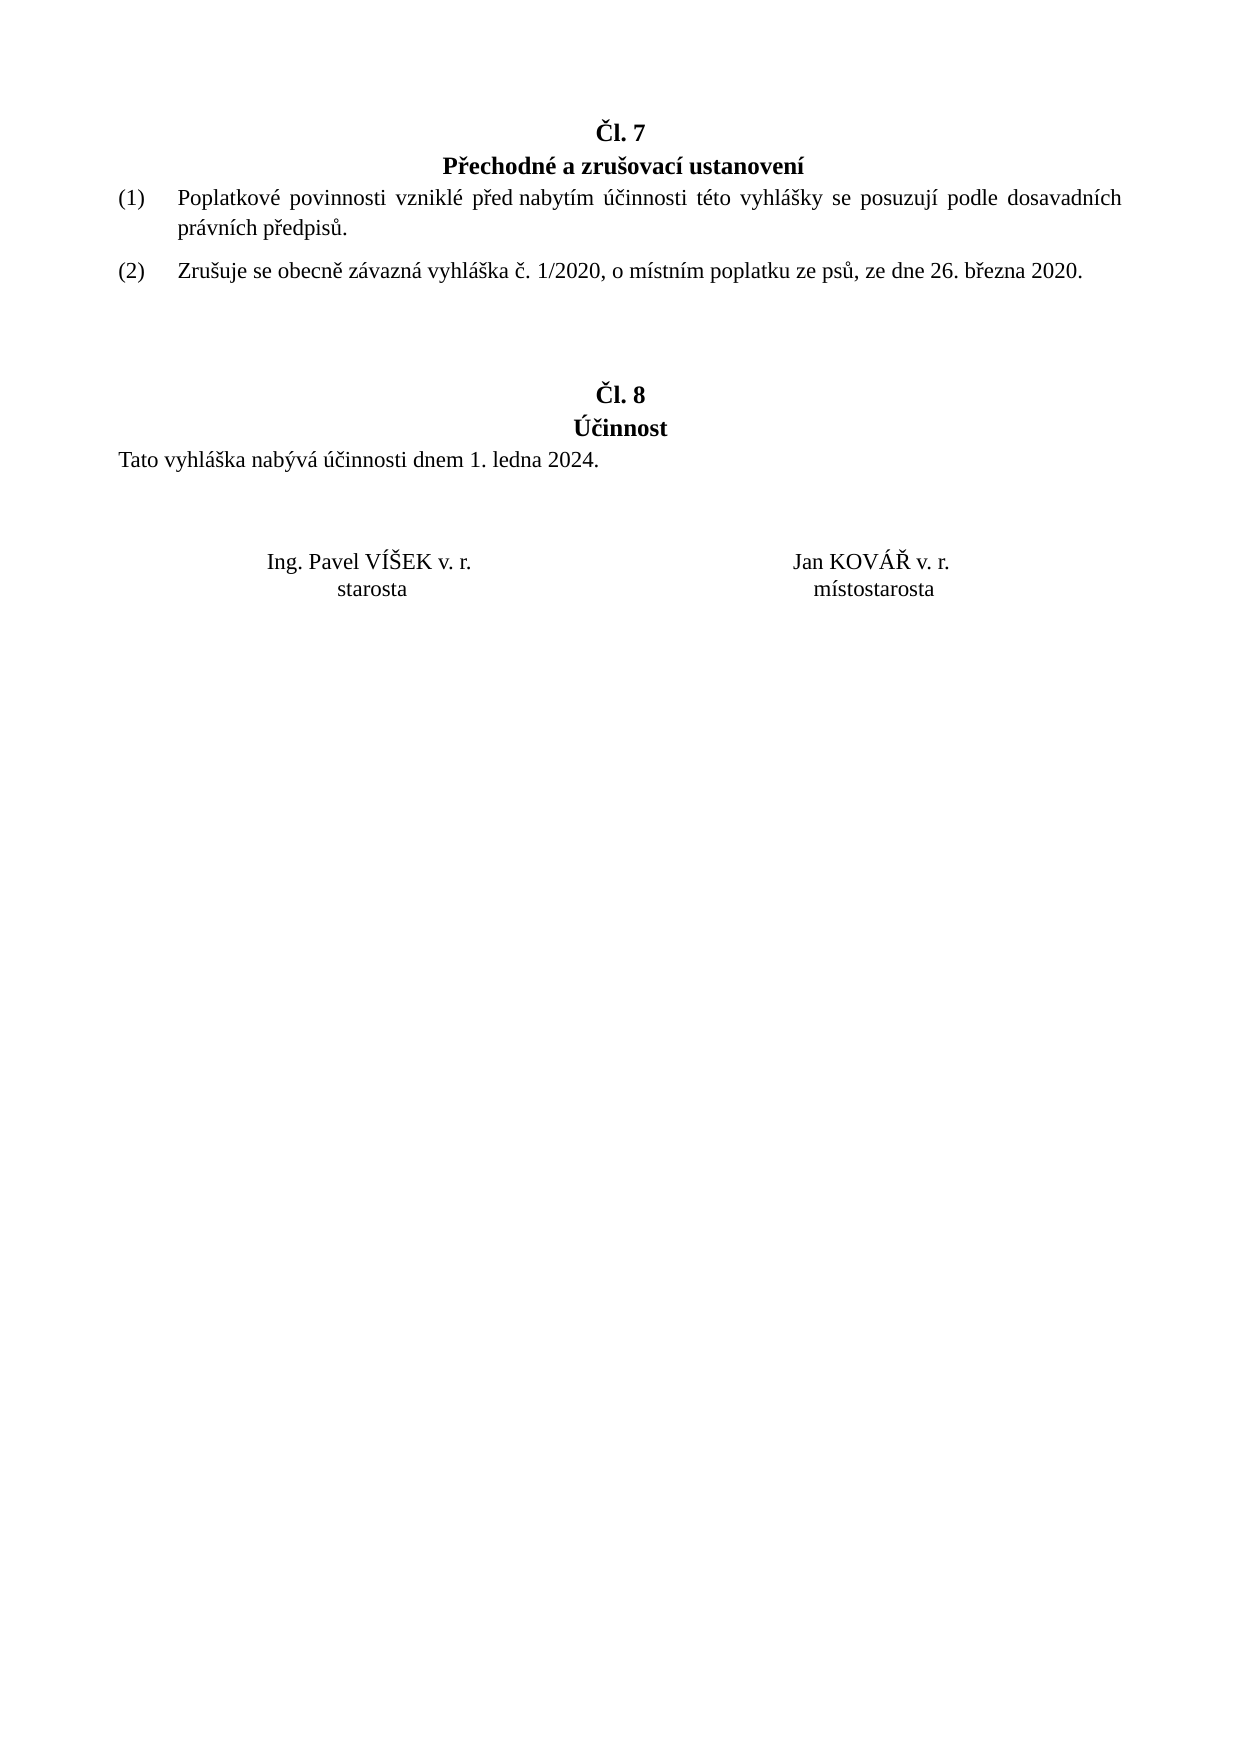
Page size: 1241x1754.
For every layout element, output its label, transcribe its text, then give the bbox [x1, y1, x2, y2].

table_cell [620, 607, 1122, 725]
subtitle Čl. 7 Přechodné a zrušovací ustanovení [118, 118, 1122, 180]
table_cell [118, 607, 620, 725]
list Zrušuje se obecně závazná vyhláška č. 1/2020, o místním poplatku ze psů, ze dne 26. března 2020. [118, 257, 1122, 283]
subtitle Čl. 8 Účinnost [118, 380, 1122, 442]
list Poplatkové povinnosti vzniklé před nabytím účinnosti této vyhlášky se posuzují podle dosavadních právních předpisů. [118, 184, 1122, 241]
text Tato vyhláška nabývá účinnosti dnem 1. ledna 2024. [118, 446, 1122, 472]
table_header Jan KOVÁŘ v. r. místostarosta [620, 489, 1122, 607]
table_header Ing. Pavel VÍŠEK v. r. starosta [118, 489, 620, 607]
